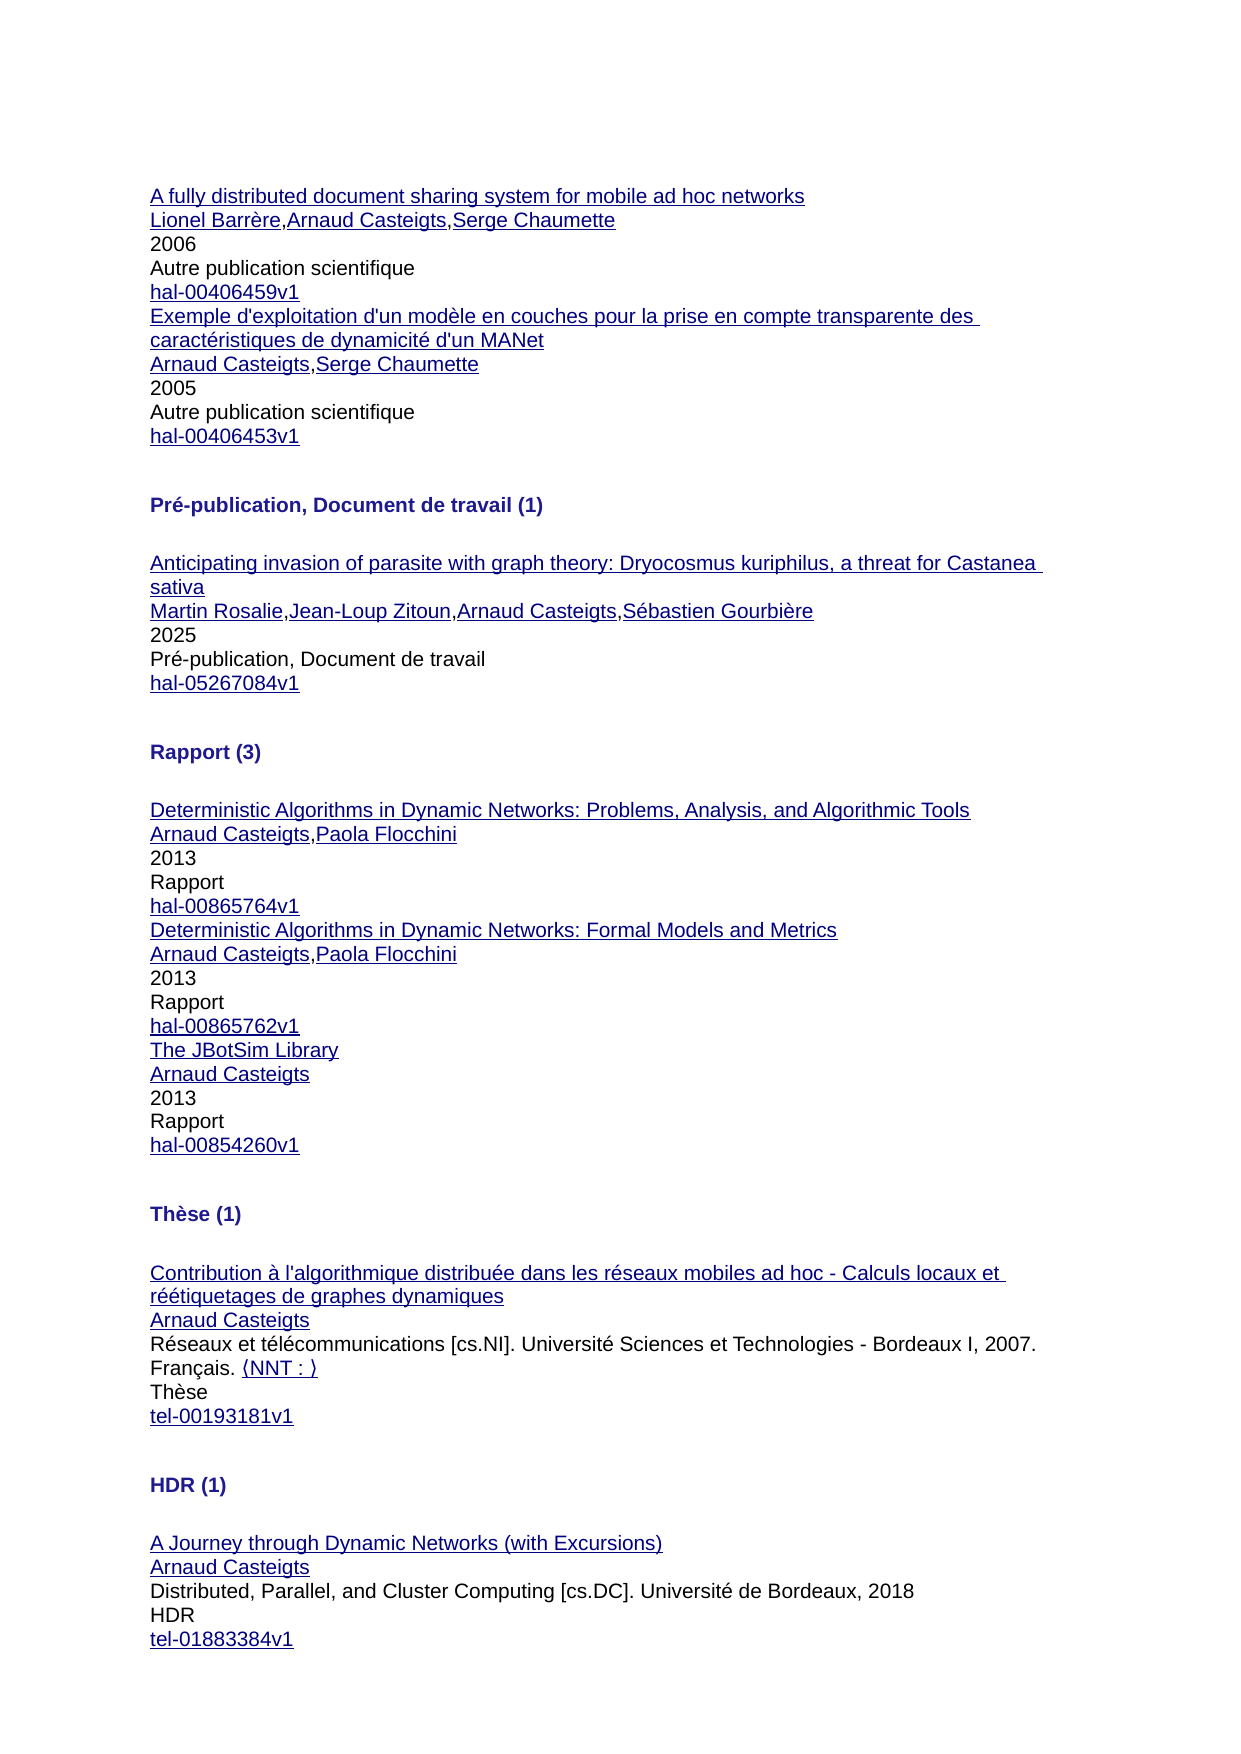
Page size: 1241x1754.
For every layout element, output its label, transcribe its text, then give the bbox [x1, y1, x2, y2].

subtitle Thèse (1) [150, 1202, 1090, 1226]
subtitle Rapport (3) [150, 739, 1090, 763]
table_cell Exemple d'exploitation d'un modèle en couches pour la prise en compte transparente des caractéristiques de dynamicité d'un MANet Arnaud Casteigts,Serge Chaumette 2005 Autre publication scientifique hal-00406453v1 [150, 304, 1090, 448]
subtitle Pré-publication, Document de travail (1) [150, 493, 1090, 517]
table_header Deterministic Algorithms in Dynamic Networks: Problems, Analysis, and Algorithmic Tools Arnaud Casteigts,Paola Flocchini 2013 Rapport hal-00865764v1 [150, 798, 1090, 918]
table_header A Journey through Dynamic Networks (with Excursions) Arnaud Casteigts Distributed, Parallel, and Cluster Computing [cs.DC]. Université de Bordeaux, 2018 HDR tel-01883384v1 [150, 1531, 1090, 1651]
table_header Contribution à l'algorithmique distribuée dans les réseaux mobiles ad hoc - Calculs locaux et réétiquetages de graphes dynamiques Arnaud Casteigts Réseaux et télécommunications [cs.NI]. Université Sciences et Technologies - Bordeaux I, 2007. Français. ⟨NNT : ⟩ Thèse tel-00193181v1 [150, 1260, 1090, 1428]
table_cell The JBotSim Library Arnaud Casteigts 2013 Rapport hal-00854260v1 [150, 1038, 1090, 1157]
table_cell Deterministic Algorithms in Dynamic Networks: Formal Models and Metrics Arnaud Casteigts,Paola Flocchini 2013 Rapport hal-00865762v1 [150, 918, 1090, 1037]
subtitle HDR (1) [150, 1473, 1090, 1497]
table_header Anticipating invasion of parasite with graph theory: Dryocosmus kuriphilus, a threat for Castanea sativa Martin Rosalie,Jean-Loup Zitoun,Arnaud Casteigts,Sébastien Gourbière 2025 Pré-publication, Document de travail hal-05267084v1 [150, 551, 1090, 695]
table_header A fully distributed document sharing system for mobile ad hoc networks Lionel Barrère,Arnaud Casteigts,Serge Chaumette 2006 Autre publication scientifique hal-00406459v1 [150, 184, 1090, 304]
